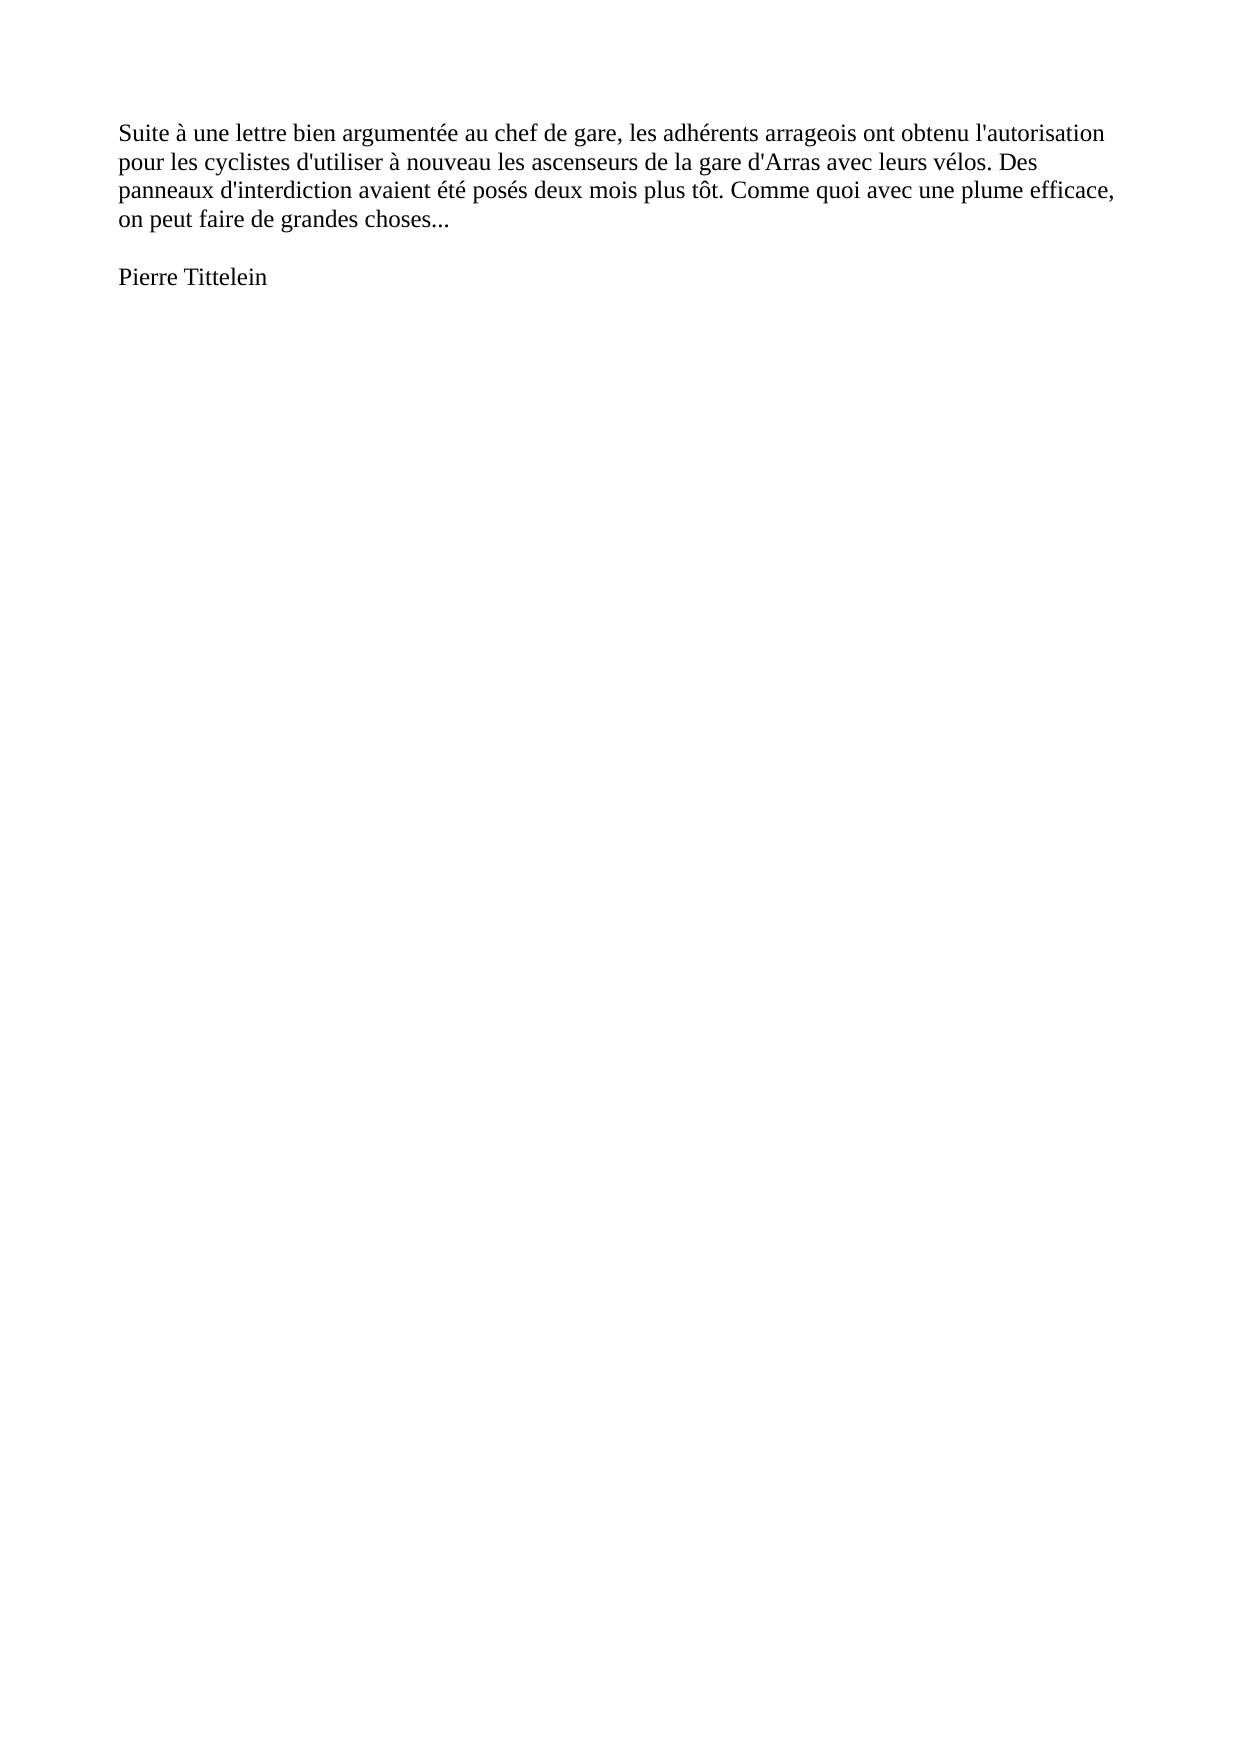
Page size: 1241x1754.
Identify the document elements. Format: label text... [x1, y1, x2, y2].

text Suite à une lettre bien argumentée au chef de gare, les adhérents arrageois ont obtenu l'autorisation pour les cyclistes d'utiliser à nouveau les ascenseurs de la gare d'Arras avec leurs vélos. Des panneaux d'interdiction avaient été posés deux mois plus tôt. Comme quoi avec une plume efficace, on peut faire de grandes choses... [118, 118, 1122, 233]
text Pierre Tittelein [118, 262, 1122, 319]
